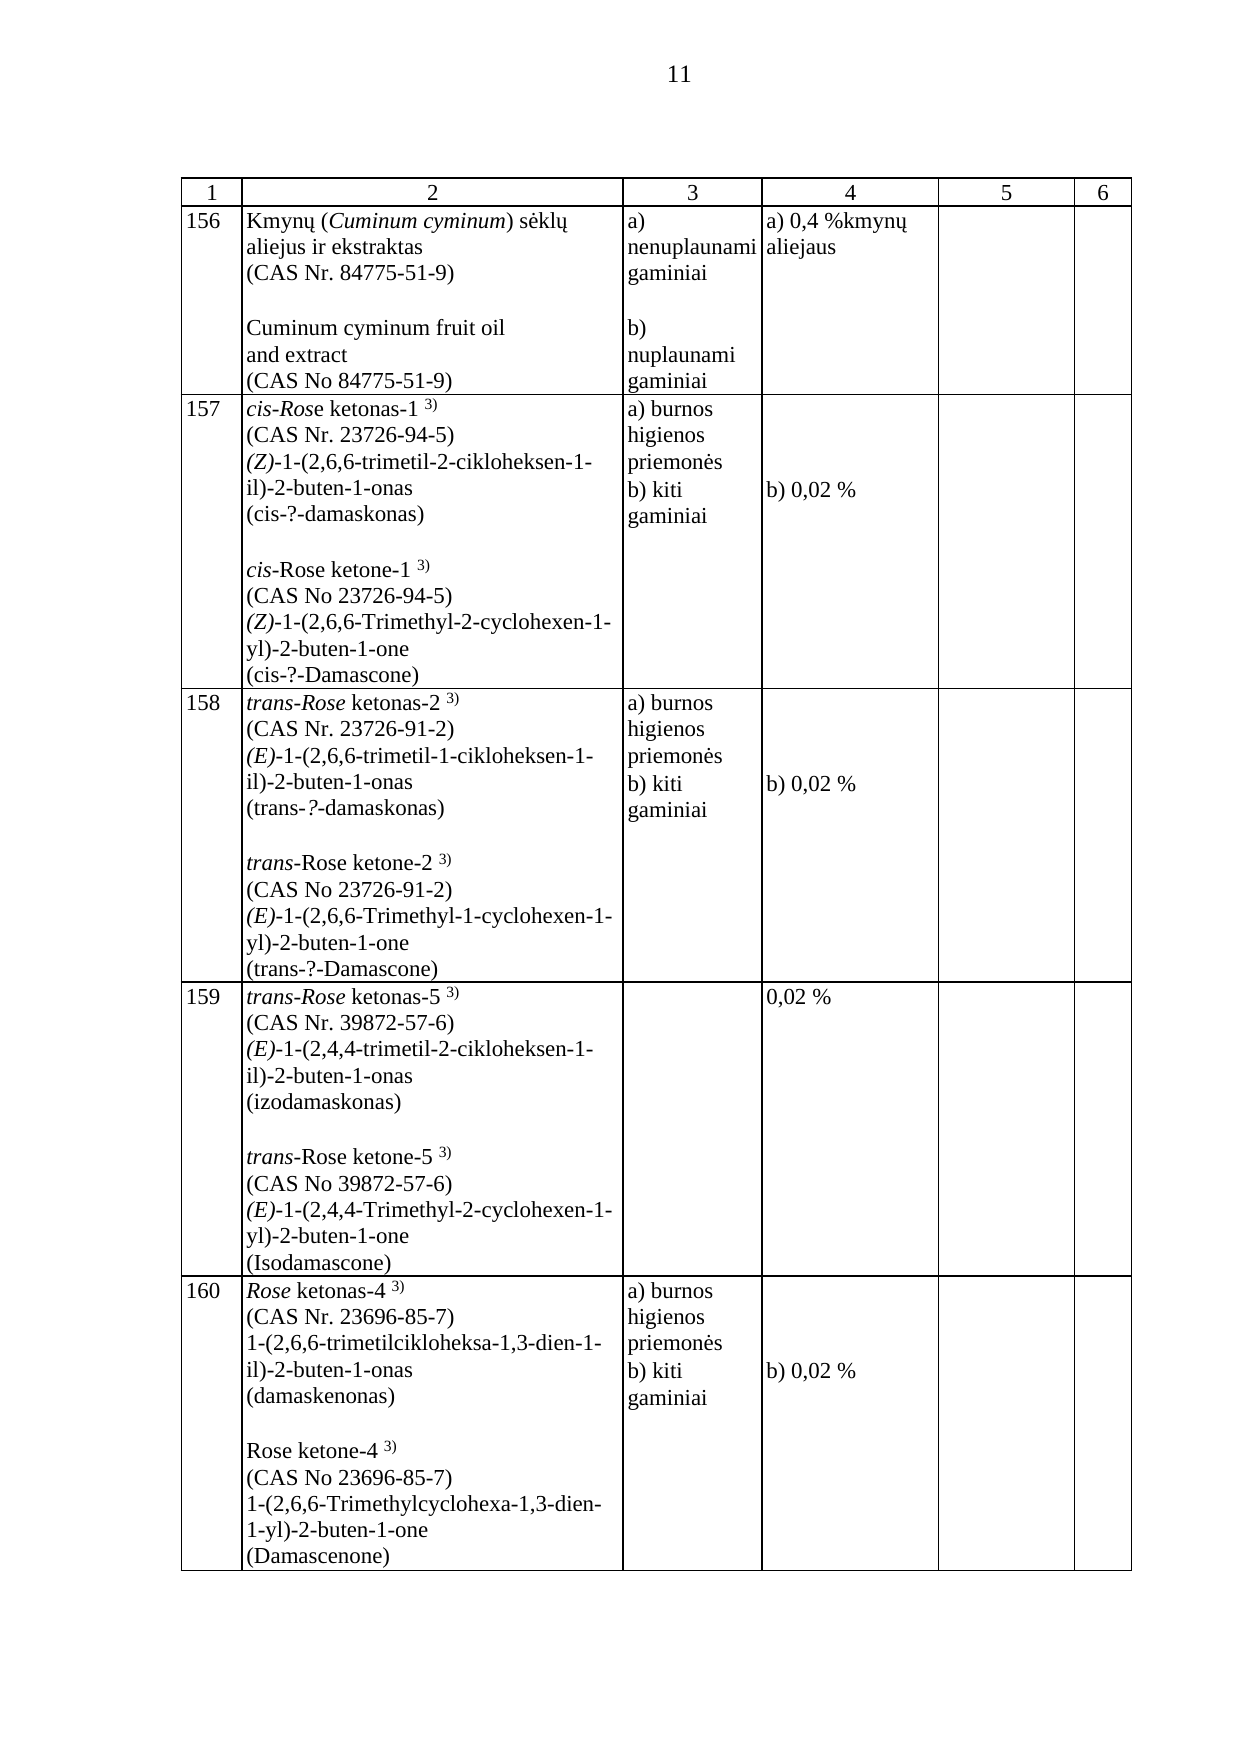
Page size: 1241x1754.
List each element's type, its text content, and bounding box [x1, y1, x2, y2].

table_cell 0,02 % [763, 983, 938, 1275]
table_cell 159 [182, 983, 241, 1275]
table_header 1 [182, 179, 241, 205]
table_cell 157 [182, 395, 241, 687]
table_cell b) kiti gaminiai [624, 768, 761, 981]
table_header 5 [939, 179, 1074, 205]
table_cell Kmynų (Cuminum cyminum) sėklų aliejus ir ekstraktas (CAS Nr. 84775-51-9) Cuminum cyminum fruit oil and extract (CAS No 84775-51-9) [243, 207, 622, 393]
table_cell [939, 1356, 1074, 1570]
table_cell [939, 768, 1074, 981]
table_cell [1075, 474, 1131, 687]
table_cell [1075, 689, 1131, 768]
table_cell trans-Rose ketonas-5 3) (CAS Nr. 39872-57-6) (E)-1-(2,4,4-trimetil-2-cikloheksen-1-il)-2-buten-1-onas (izodamaskonas) trans-Rose ketone-5 3) (CAS No 39872-57-6) (E)-1-(2,4,4-Trimethyl-2-cyclohexen-1-yl)-2-buten-1-one (Isodamascone) [243, 983, 622, 1275]
table_cell b) 0,02 % [763, 474, 938, 687]
table_cell [1075, 395, 1131, 474]
table_cell [1075, 1356, 1131, 1570]
table_cell [939, 1277, 1074, 1356]
table_header 2 [243, 179, 622, 205]
table_cell b) kiti gaminiai [624, 1356, 761, 1570]
table_cell [1075, 983, 1131, 1275]
table_header 3 [624, 179, 761, 205]
table_cell [939, 207, 1074, 393]
table_cell a) burnos higienos priemonės [624, 689, 761, 768]
table_cell b) 0,02 % [763, 768, 938, 981]
table_cell [624, 983, 761, 1275]
table_header 6 [1075, 179, 1131, 205]
table_cell [939, 983, 1074, 1275]
table_cell 156 [182, 207, 241, 393]
table_cell [1075, 207, 1131, 393]
table_cell Rose ketonas-4 3) (CAS Nr. 23696-85-7) 1-(2,6,6-trimetilcikloheksa-1,3-dien-1-il)-2-buten-1-onas (damaskenonas) Rose ketone-4 3) (CAS No 23696-85-7) 1-(2,6,6-Trimethylcyclohexa-1,3-dien-1-yl)-2-buten-1-one (Damascenone) [243, 1277, 622, 1570]
table_cell [763, 1277, 938, 1356]
table_cell [939, 395, 1074, 474]
table_cell [1075, 1277, 1131, 1356]
table_cell [1075, 768, 1131, 981]
table_cell [939, 689, 1074, 768]
table_cell a) burnos higienos priemonės [624, 395, 761, 474]
table_cell b) 0,02 % [763, 1356, 938, 1570]
table_cell trans-Rose ketonas-2 3) (CAS Nr. 23726-91-2) (E)-1-(2,6,6-trimetil-1-cikloheksen-1-il)-2-buten-1-onas (trans-?-damaskonas) trans-Rose ketone-2 3) (CAS No 23726-91-2) (E)-1-(2,6,6-Trimethyl-1-cyclohexen-1-yl)-2-buten-1-one (trans-?-Damascone) [243, 689, 622, 981]
table_cell [763, 395, 938, 474]
table_cell a) nenuplaunami gaminiai b) nuplaunami gaminiai [624, 207, 761, 393]
table_cell [763, 689, 938, 768]
table_header 4 [763, 179, 938, 205]
table_cell b) kiti gaminiai [624, 474, 761, 687]
table_cell a) burnos higienos priemonės [624, 1277, 761, 1356]
table_cell a) 0,4 %kmynų aliejaus [763, 207, 938, 393]
table_cell 158 [182, 689, 241, 981]
table_cell cis-Rose ketonas-1 3) (CAS Nr. 23726-94-5) (Z)-1-(2,6,6-trimetil-2-cikloheksen-1-il)-2-buten-1-onas (cis-?-damaskonas) cis-Rose ketone-1 3) (CAS No 23726-94-5) (Z)-1-(2,6,6-Trimethyl-2-cyclohexen-1-yl)-2-buten-1-one (cis-?-Damascone) [243, 395, 622, 687]
table_cell 160 [182, 1277, 241, 1570]
table_cell [939, 474, 1074, 687]
